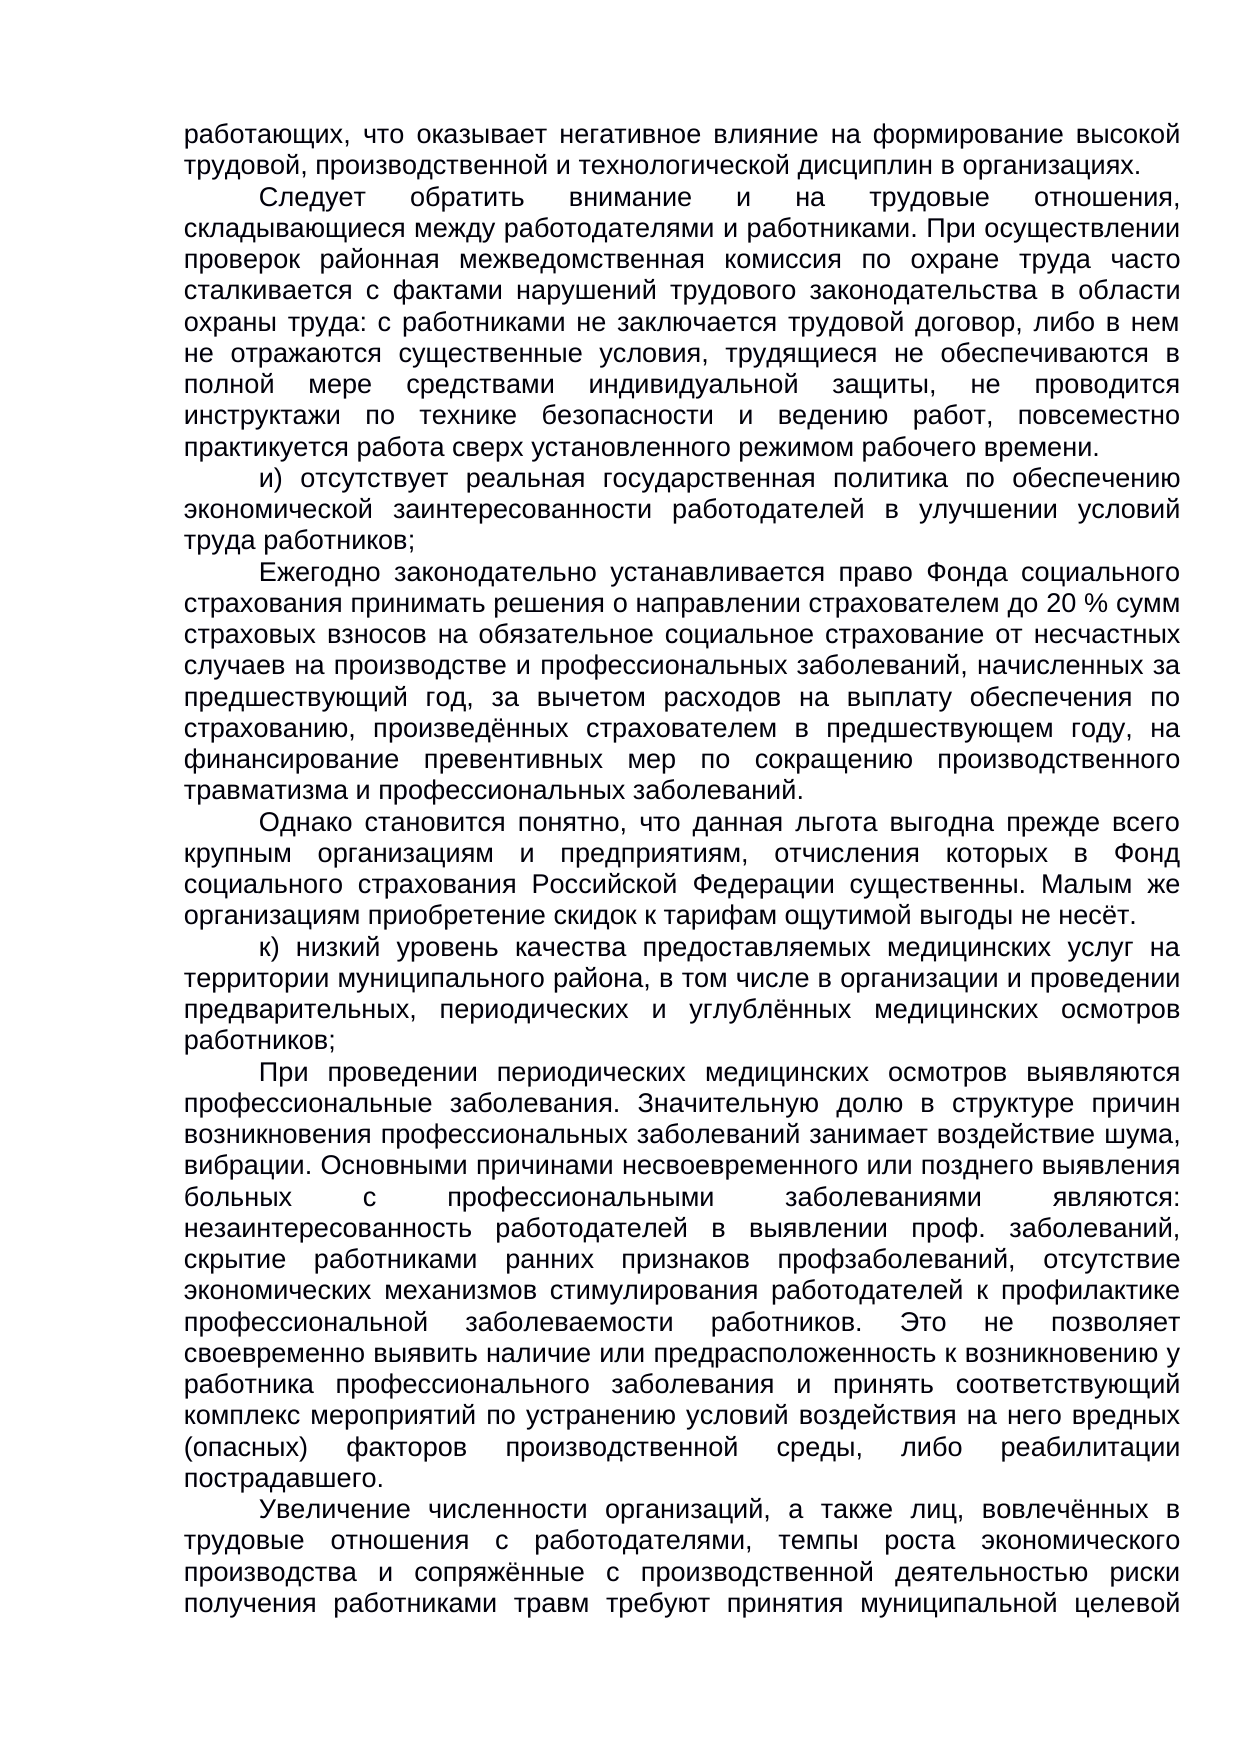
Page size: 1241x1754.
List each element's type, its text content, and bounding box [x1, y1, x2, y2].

text работающих, что оказывает негативное влияние на формирование высокой трудовой, производственной и технологической дисциплин в организациях. [184, 118, 1181, 181]
text Увеличение численности организаций, а также лиц, вовлечённых в трудовые отношения с работодателями, темпы роста экономического производства и сопряжённые с производственной деятельностью риски получения работниками травм требуют принятия муниципальной целевой [184, 1493, 1181, 1618]
text Однако становится понятно, что данная льгота выгодна прежде всего крупным организациям и предприятиям, отчисления которых в Фонд социального страхования Российской Федерации существенны. Малым же организациям приобретение скидок к тарифам ощутимой выгоды не несёт. [184, 806, 1181, 931]
text к) низкий уровень качества предоставляемых медицинских услуг на территории муниципального района, в том числе в организации и проведении предварительных, периодических и углублённых медицинских осмотров работников; [184, 931, 1181, 1056]
text При проведении периодических медицинских осмотров выявляются профессиональные заболевания. Значительную долю в структуре причин возникновения профессиональных заболеваний занимает воздействие шума, вибрации. Основными причинами несвоевременного или позднего выявления больных с профессиональными заболеваниями являются: незаинтересованность работодателей в выявлении проф. заболеваний, скрытие работниками ранних признаков профзаболеваний, отсутствие экономических механизмов стимулирования работодателей к профилактике профессиональной заболеваемости работников. Это не позволяет своевременно выявить наличие или предрасположенность к возникновению у работника профессионального заболевания и принять соответствующий комплекс мероприятий по устранению условий воздействия на него вредных (опасных) факторов производственной среды, либо реабилитации пострадавшего. [184, 1056, 1181, 1493]
text Ежегодно законодательно устанавливается право Фонда социального страхования принимать решения о направлении страхователем до 20 % сумм страховых взносов на обязательное социальное страхование от несчастных случаев на производстве и профессиональных заболеваний, начисленных за предшествующий год, за вычетом расходов на выплату обеспечения по страхованию, произведённых страхователем в предшествующем году, на финансирование превентивных мер по сокращению производственного травматизма и профессиональных заболеваний. [184, 556, 1181, 806]
text и) отсутствует реальная государственная политика по обеспечению экономической заинтересованности работодателей в улучшении условий труда работников; [184, 462, 1181, 556]
text Следует обратить внимание и на трудовые отношения, складывающиеся между работодателями и работниками. При осуществлении проверок районная межведомственная комиссия по охране труда часто сталкивается с фактами нарушений трудового законодательства в области охраны труда: с работниками не заключается трудовой договор, либо в нем не отражаются существенные условия, трудящиеся не обеспечиваются в полной мере средствами индивидуальной защиты, не проводится инструктажи по технике безопасности и ведению работ, повсеместно практикуется работа сверх установленного режимом рабочего времени. [184, 181, 1181, 462]
